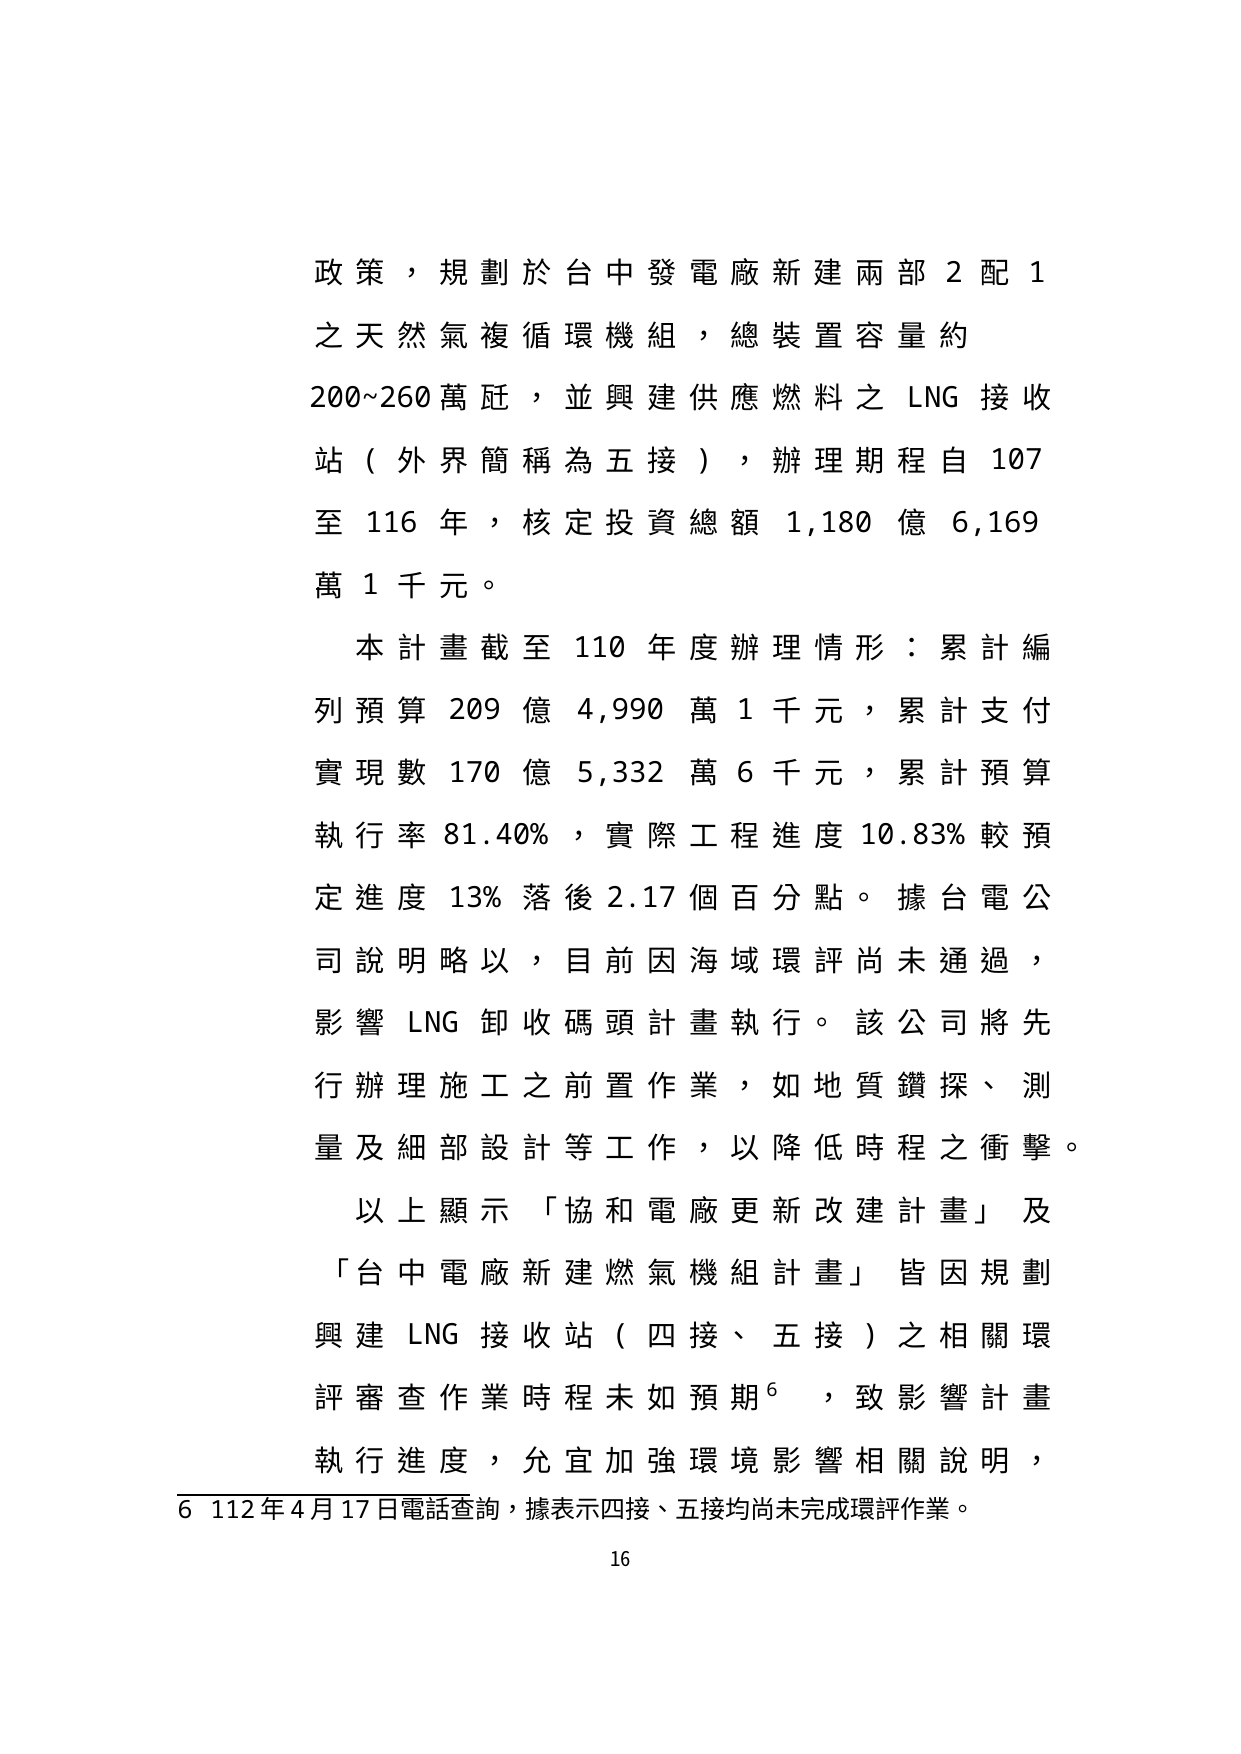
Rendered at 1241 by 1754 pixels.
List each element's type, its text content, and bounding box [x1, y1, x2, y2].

text 本計畫截至110年度辦理情形：累計編列預算209億4,990萬1千元，累計支付實現數170億5,332萬6千元，累計預算執行率81.40%，實際工程進度10.83%較預定進度13%落後2.17個百分點。據台電公司說明略以，目前因海域環評尚未通過，影響LNG卸收碼頭計畫執行。該公司將先行辦理施工之前置作業，如地質鑽探、測量及細部設計等工作，以降低時程之衝擊。 [301, 604, 1058, 1167]
text 政策，規劃於台中發電廠新建兩部2配1之天然氣複循環機組，總裝置容量約200~260萬瓩，並興建供應燃料之LNG接收站(外界簡稱為五接)，辦理期程自107至116年，核定投資總額1,180億6,169萬1千元。 [271, 229, 1058, 604]
text 112年4月17日電話查詢，據表示四接、五接均尚未完成環評作業。 [177, 1496, 1063, 1525]
text 以上顯示「協和電廠更新改建計畫」及「台中電廠新建燃氣機組計畫」皆因規劃興建LNG接收站(四接、五接)之相關環評審查作業時程未如預期，致影響計畫執行進度，允宜加強環境影響相關說明， [271, 1167, 1058, 1479]
